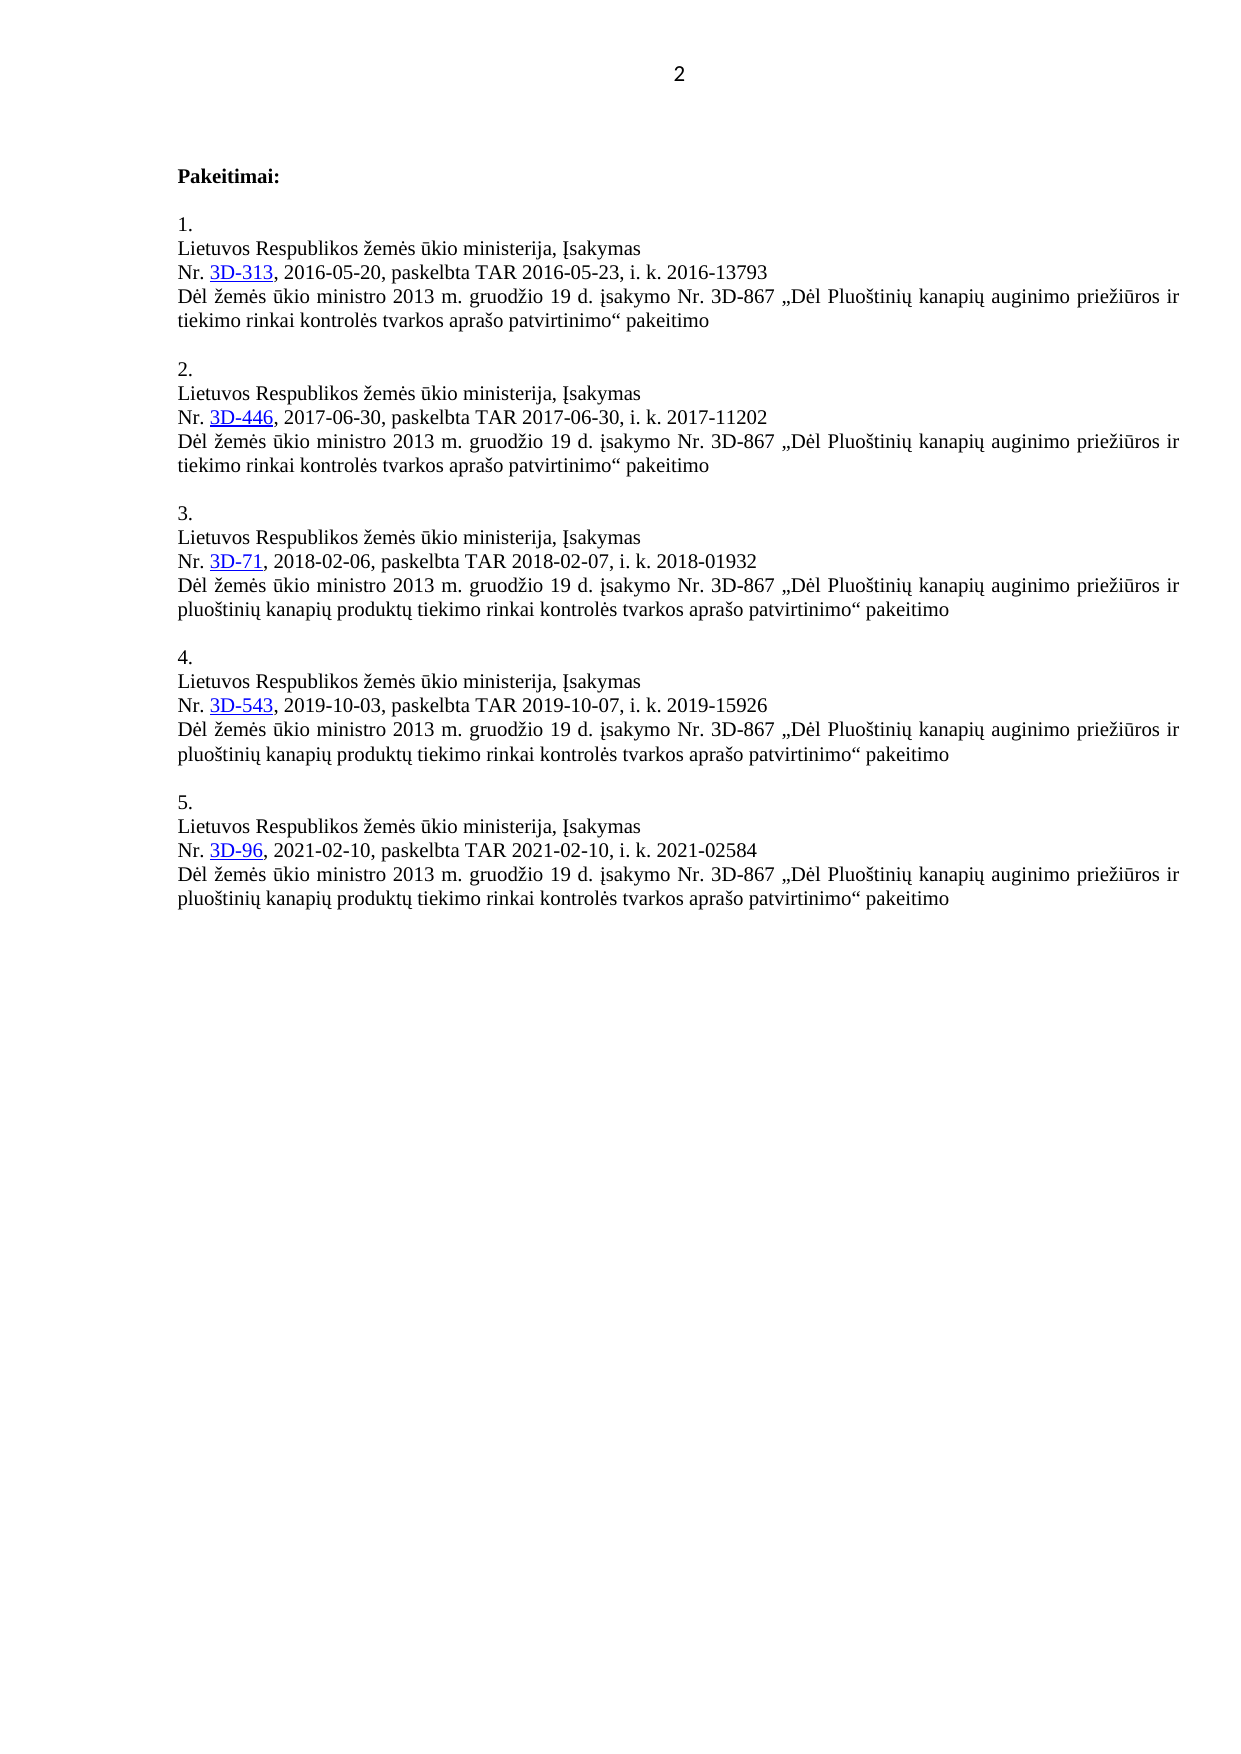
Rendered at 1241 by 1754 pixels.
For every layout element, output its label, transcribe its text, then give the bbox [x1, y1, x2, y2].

text 3. [177, 501, 1181, 525]
text Pakeitimai: [177, 164, 1181, 188]
text Dėl žemės ūkio ministro 2013 m. gruodžio 19 d. įsakymo Nr. 3D-867 „Dėl Pluoštinių kanapių auginimo priežiūros ir tiekimo rinkai kontrolės tvarkos aprašo patvirtinimo“ pakeitimo [177, 429, 1181, 477]
text Dėl žemės ūkio ministro 2013 m. gruodžio 19 d. įsakymo Nr. 3D-867 „Dėl Pluoštinių kanapių auginimo priežiūros ir pluoštinių kanapių produktų tiekimo rinkai kontrolės tvarkos aprašo patvirtinimo“ pakeitimo [177, 717, 1181, 766]
text Dėl žemės ūkio ministro 2013 m. gruodžio 19 d. įsakymo Nr. 3D-867 „Dėl Pluoštinių kanapių auginimo priežiūros ir tiekimo rinkai kontrolės tvarkos aprašo patvirtinimo“ pakeitimo [177, 284, 1181, 332]
text Dėl žemės ūkio ministro 2013 m. gruodžio 19 d. įsakymo Nr. 3D-867 „Dėl Pluoštinių kanapių auginimo priežiūros ir pluoštinių kanapių produktų tiekimo rinkai kontrolės tvarkos aprašo patvirtinimo“ pakeitimo [177, 862, 1181, 910]
text Nr. 3D-71, 2018-02-06, paskelbta TAR 2018-02-07, i. k. 2018-01932 [177, 549, 1181, 573]
text Lietuvos Respublikos žemės ūkio ministerija, Įsakymas [177, 236, 1181, 260]
text 5. [177, 789, 1181, 814]
text Nr. 3D-96, 2021-02-10, paskelbta TAR 2021-02-10, i. k. 2021-02584 [177, 838, 1181, 862]
text Dėl žemės ūkio ministro 2013 m. gruodžio 19 d. įsakymo Nr. 3D-867 „Dėl Pluoštinių kanapių auginimo priežiūros ir pluoštinių kanapių produktų tiekimo rinkai kontrolės tvarkos aprašo patvirtinimo“ pakeitimo [177, 573, 1181, 621]
text Nr. 3D-543, 2019-10-03, paskelbta TAR 2019-10-07, i. k. 2019-15926 [177, 693, 1181, 717]
text 1. [177, 212, 1181, 236]
text 4. [177, 645, 1181, 669]
text Nr. 3D-313, 2016-05-20, paskelbta TAR 2016-05-23, i. k. 2016-13793 [177, 260, 1181, 284]
text Nr. 3D-446, 2017-06-30, paskelbta TAR 2017-06-30, i. k. 2017-11202 [177, 404, 1181, 429]
text Lietuvos Respublikos žemės ūkio ministerija, Įsakymas [177, 669, 1181, 693]
text 2. [177, 356, 1181, 381]
text Lietuvos Respublikos žemės ūkio ministerija, Įsakymas [177, 381, 1181, 404]
text Lietuvos Respublikos žemės ūkio ministerija, Įsakymas [177, 525, 1181, 549]
text Lietuvos Respublikos žemės ūkio ministerija, Įsakymas [177, 814, 1181, 838]
